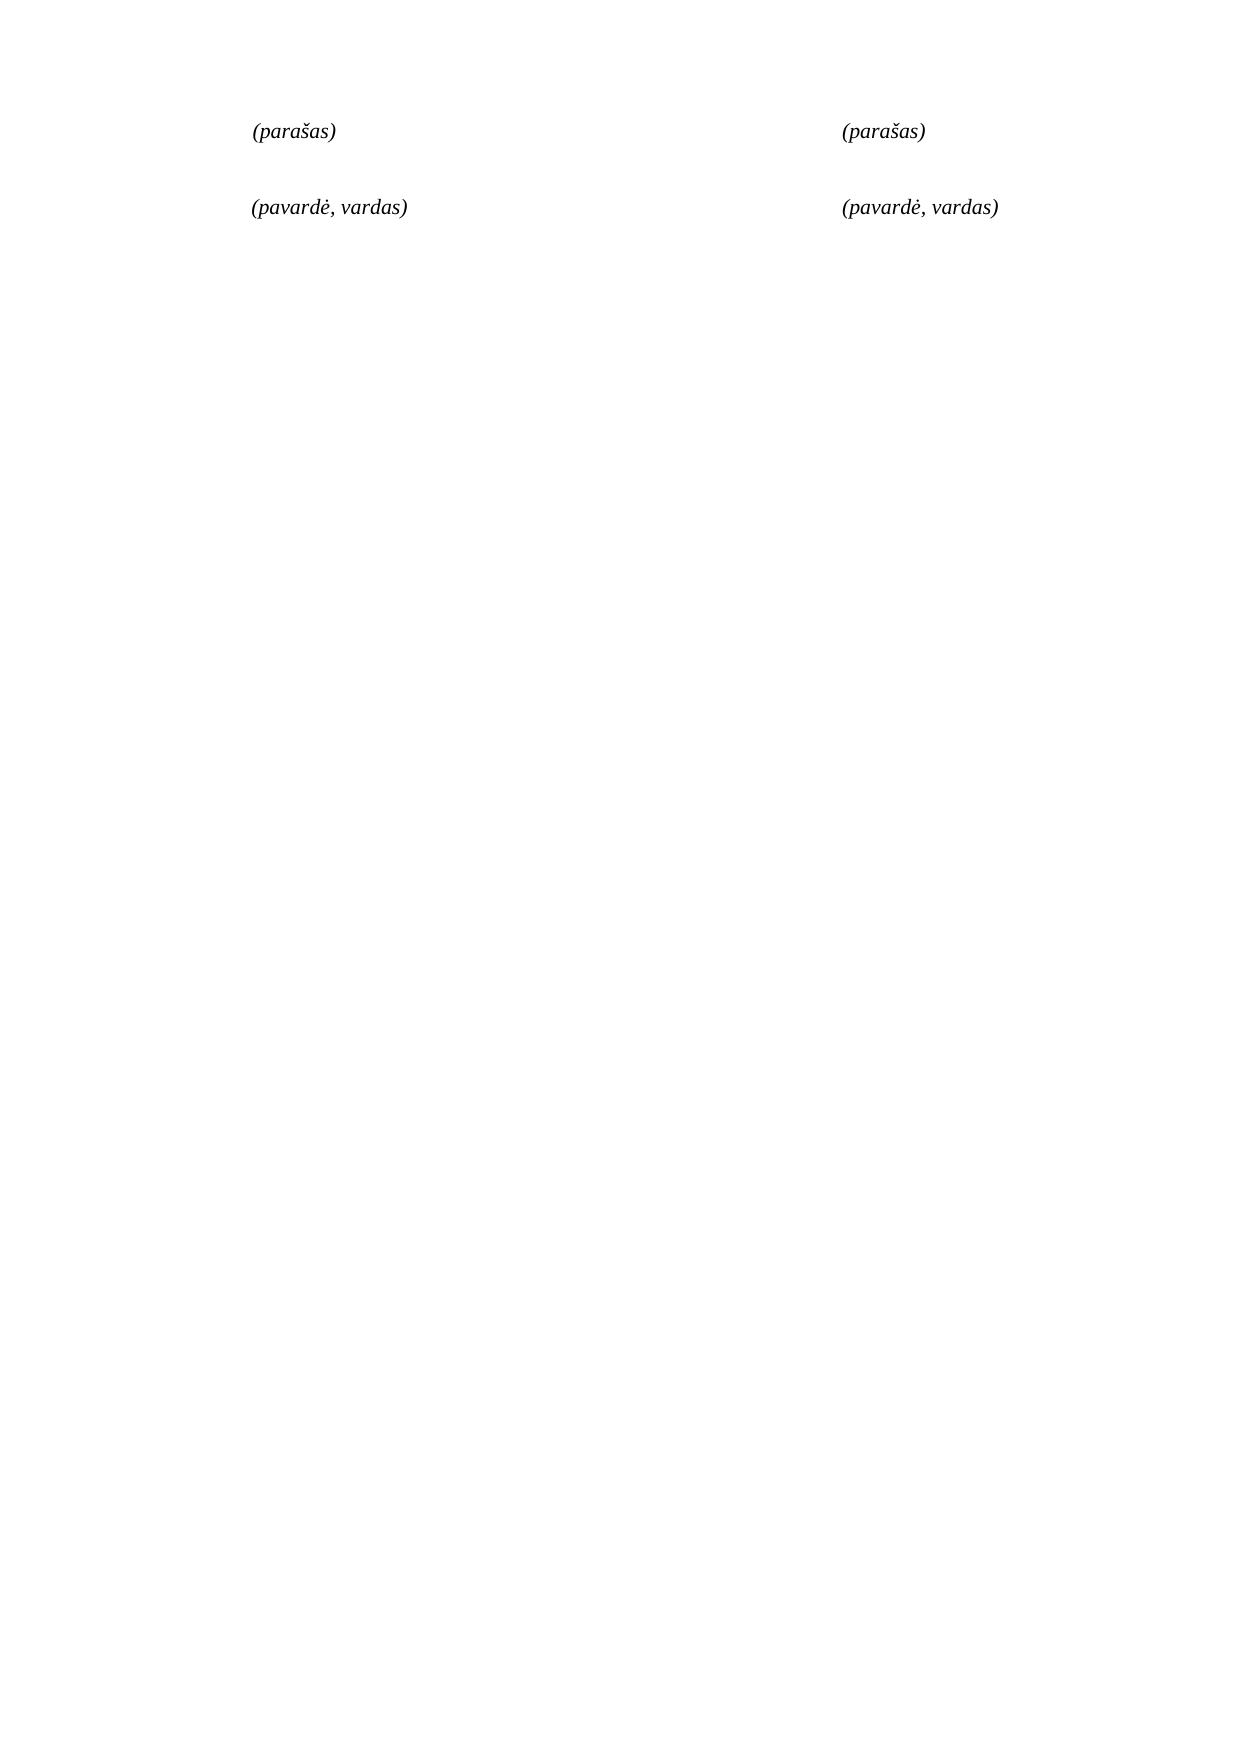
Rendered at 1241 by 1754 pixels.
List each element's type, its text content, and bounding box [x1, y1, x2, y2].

text (parašas) (parašas) [177, 118, 1181, 143]
text (pavardė, vardas) (pavardė, vardas) [177, 194, 1181, 219]
